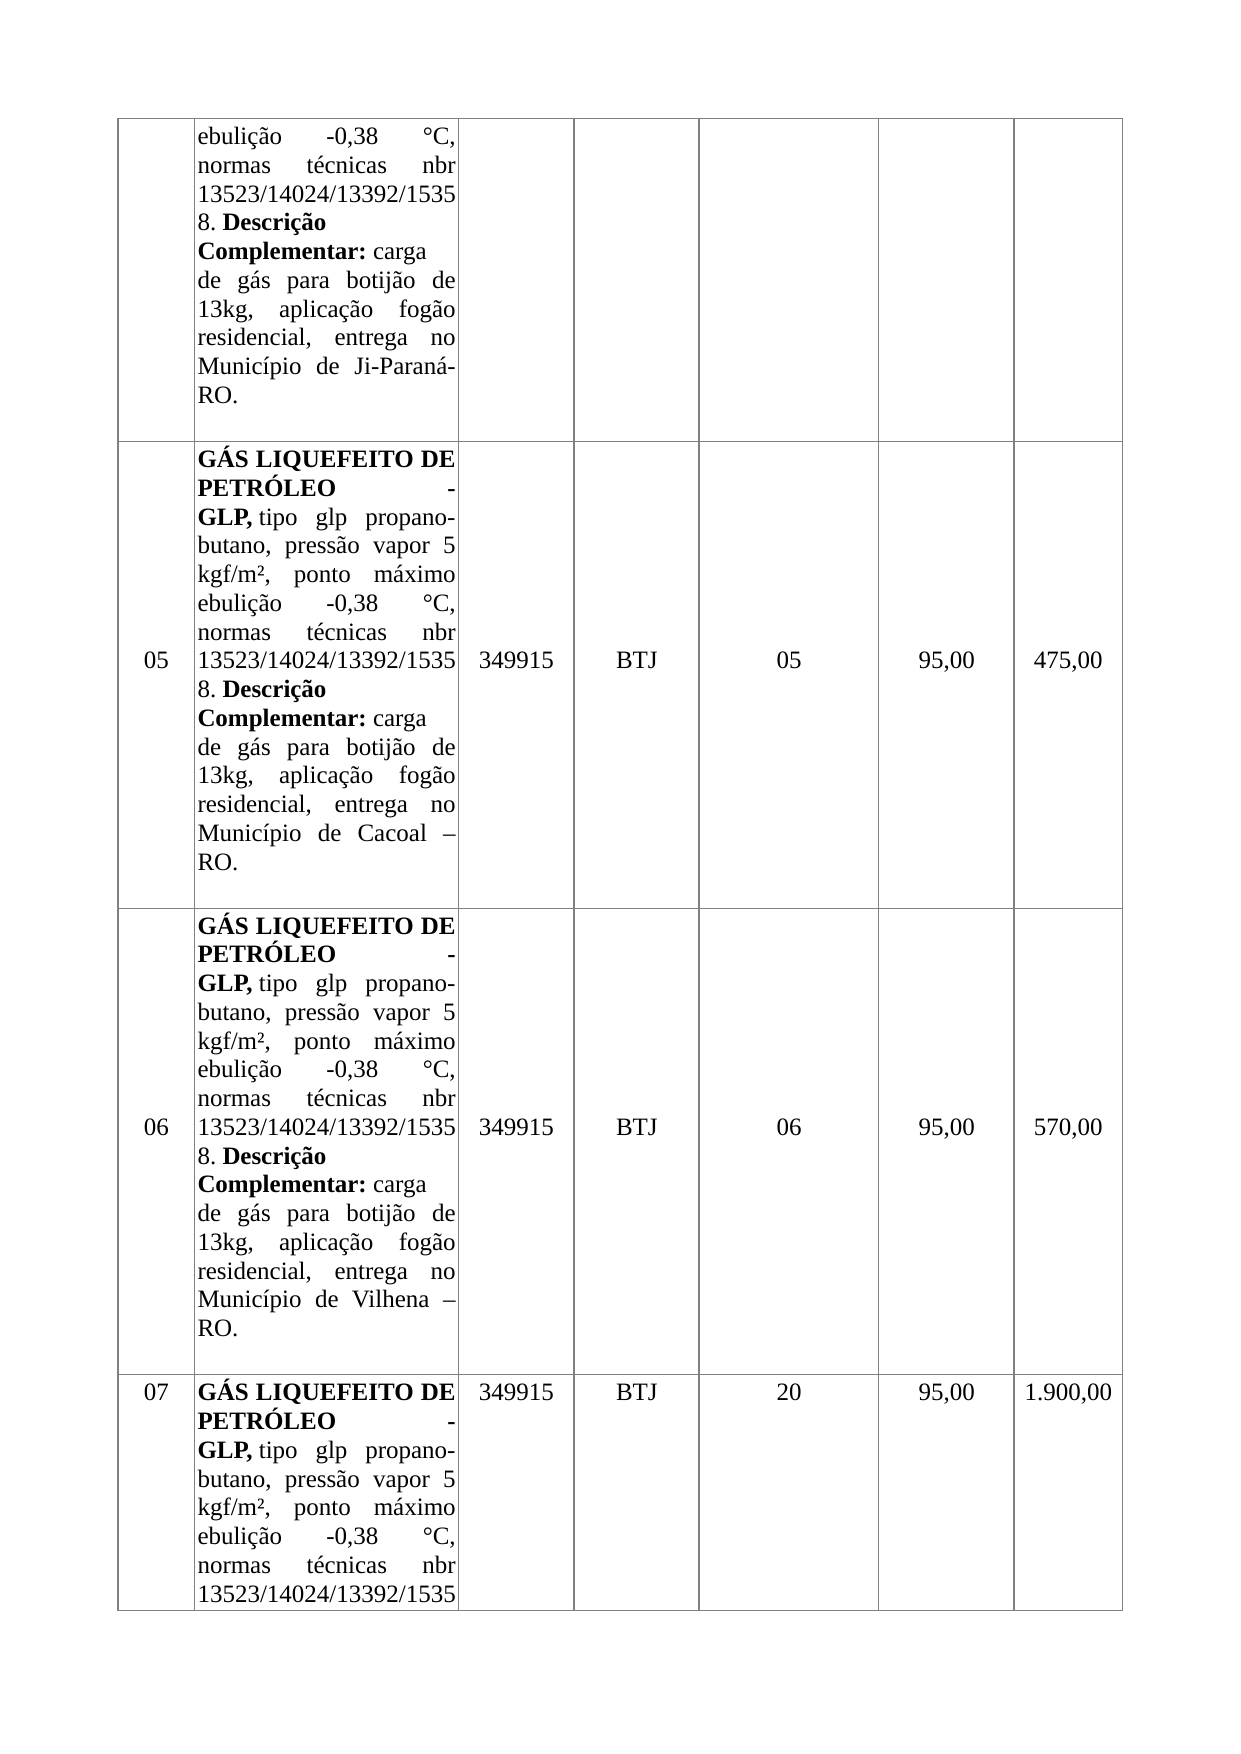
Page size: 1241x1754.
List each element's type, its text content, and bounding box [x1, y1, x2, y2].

table_cell 06 [119, 909, 194, 1374]
table_cell 349915 [459, 909, 573, 1374]
table_cell BTJ [575, 442, 698, 908]
table_cell GÁS LIQUEFEITO DE PETRÓLEO - GLP, tipo glp propano-butano, pressão vapor 5 kgf/m², ponto máximo ebulição -0,38 °C, normas técnicas nbr 13523/14024/13392/1535 [195, 1375, 458, 1610]
table_cell 05 [700, 442, 878, 908]
table_cell 05 [119, 442, 194, 908]
table_cell [879, 119, 1013, 441]
table_cell BTJ [575, 909, 698, 1374]
table_cell [1015, 119, 1122, 441]
table_cell [459, 119, 573, 441]
table_cell 1.900,00 [1015, 1375, 1122, 1610]
table_cell [575, 119, 698, 441]
table_cell ebulição -0,38 °C, normas técnicas nbr 13523/14024/13392/15358. Descrição Complementar: carga de gás para botijão de 13kg, aplicação fogão residencial, entrega no Município de Ji-Paraná-RO. [195, 119, 458, 441]
table_cell 349915 [459, 442, 573, 908]
table_cell 07 [119, 1375, 194, 1610]
table_cell 475,00 [1015, 442, 1122, 908]
table_cell 349915 [459, 1375, 573, 1610]
table_cell 20 [700, 1375, 878, 1610]
table_cell GÁS LIQUEFEITO DE PETRÓLEO - GLP, tipo glp propano-butano, pressão vapor 5 kgf/m², ponto máximo ebulição -0,38 °C, normas técnicas nbr 13523/14024/13392/15358. Descrição Complementar: carga de gás para botijão de 13kg, aplicação fogão residencial, entrega no Município de Vilhena – RO. [195, 909, 458, 1374]
table_cell GÁS LIQUEFEITO DE PETRÓLEO - GLP, tipo glp propano-butano, pressão vapor 5 kgf/m², ponto máximo ebulição -0,38 °C, normas técnicas nbr 13523/14024/13392/15358. Descrição Complementar: carga de gás para botijão de 13kg, aplicação fogão residencial, entrega no Município de Cacoal – RO. [195, 442, 458, 908]
table_cell 95,00 [879, 909, 1013, 1374]
table_cell [700, 119, 878, 441]
table_cell 06 [700, 909, 878, 1374]
table_cell 95,00 [879, 1375, 1013, 1610]
table_cell BTJ [575, 1375, 698, 1610]
table_cell [119, 119, 194, 441]
table_cell 570,00 [1015, 909, 1122, 1374]
table_cell 95,00 [879, 442, 1013, 908]
